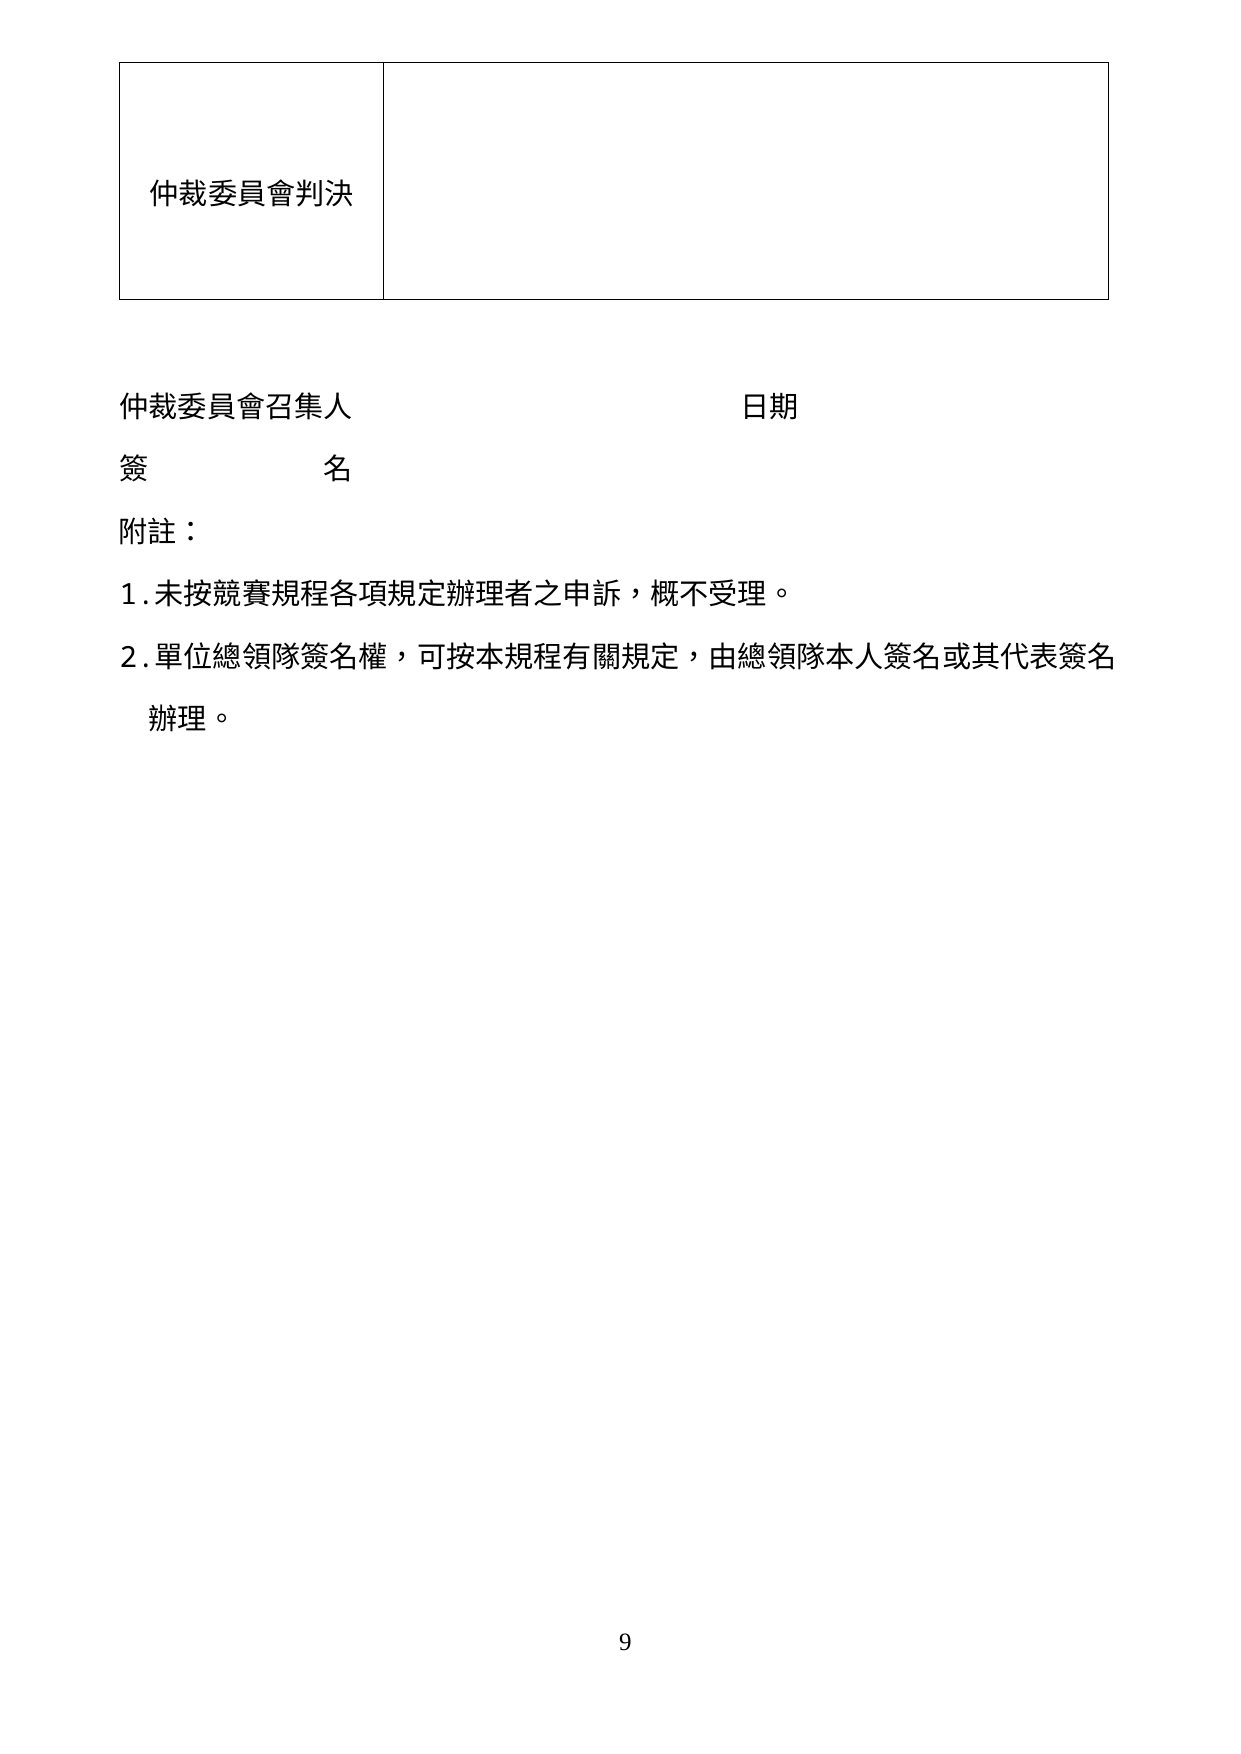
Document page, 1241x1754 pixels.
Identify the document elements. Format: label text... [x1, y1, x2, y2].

text 1.未按競賽規程各項規定辦理者之申訴，概不受理。 [119, 550, 1122, 613]
text 辦理。 [119, 675, 1122, 738]
text 仲裁委員會召集人 日期 [119, 363, 1122, 425]
text 附註： [118, 488, 1122, 550]
table_cell [384, 63, 1108, 299]
table_cell 仲裁委員會判決 [120, 63, 383, 299]
text 簽 名 [119, 425, 1122, 488]
text 2.單位總領隊簽名權，可按本規程有關規定，由總領隊本人簽名或其代表簽名 [119, 613, 1122, 675]
